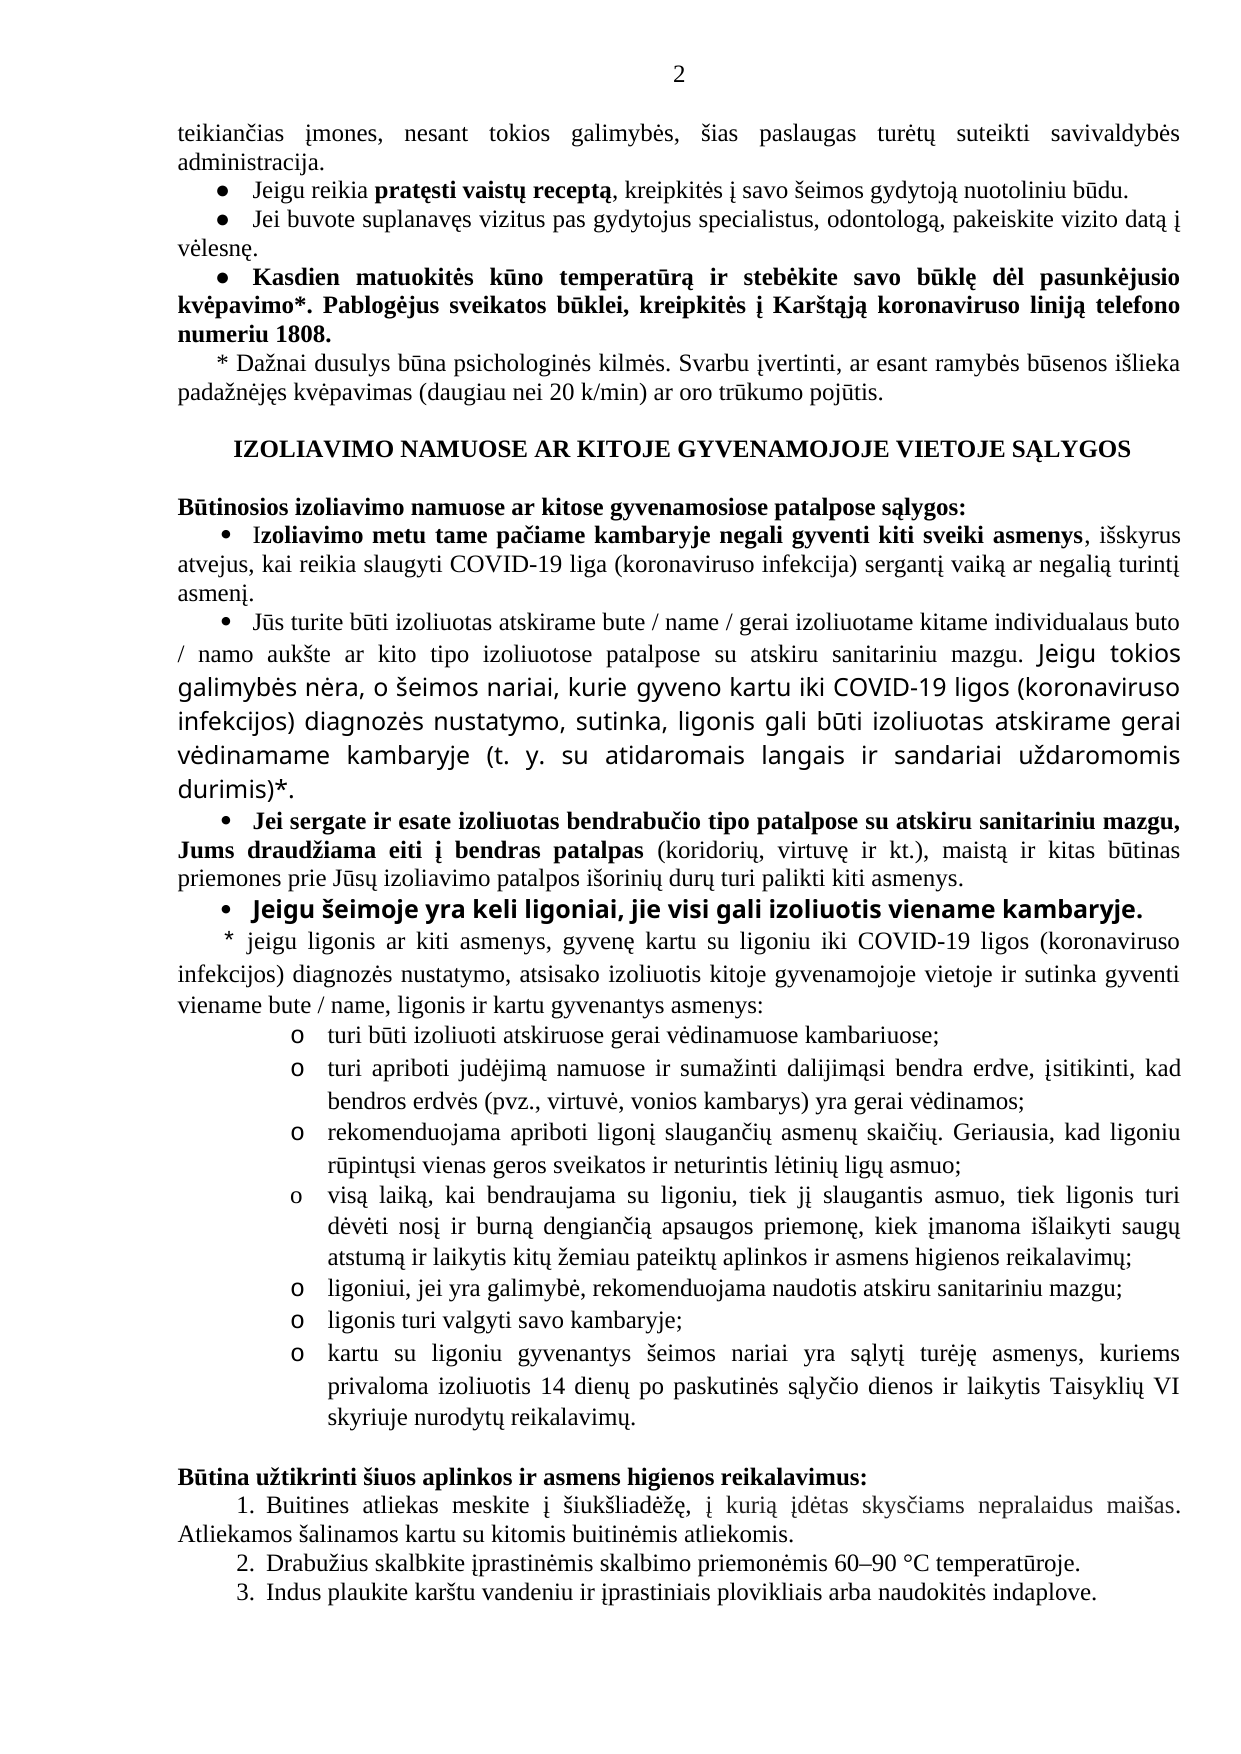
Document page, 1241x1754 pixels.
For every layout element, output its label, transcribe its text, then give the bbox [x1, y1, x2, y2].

text o ligoniui, jei yra galimybė, rekomenduojama naudotis atskiru sanitariniu mazgu; [290, 1273, 1181, 1303]
text o rekomenduojama apriboti ligonį slaugančių asmenų skaičių. Geriausia, kad ligoniu rūpintųsi vienas geros sveikatos ir neturintis lėtinių ligų asmuo; [290, 1117, 1181, 1178]
text * Dažnai dusulys būna psichologinės kilmės. Svarbu įvertinti, ar esant ramybės būsenos išlieka padažnėjęs kvėpavimas (daugiau nei 20 k/min) ar oro trūkumo pojūtis. [177, 348, 1181, 406]
text ● Jei buvote suplanavęs vizitus pas gydytojus specialistus, odontologą, pakeiskite vizito datą į vėlesnę. [177, 204, 1181, 262]
text  Jūs turite būti izoliuotas atskirame bute / name / gerai izoliuotame kitame individualaus buto / namo aukšte ar kito tipo izoliuotose patalpose su atskiru sanitariniu mazgu. Jeigu tokios galimybės nėra, o šeimos nariai, kurie gyveno kartu iki COVID-19 ligos (koronaviruso infekcijos) diagnozės nustatymo, sutinka, ligonis gali būti izoliuotas atskirame gerai vėdinamame kambaryje (t. y. su atidaromais langais ir sandariai uždaromomis durimis)*. [177, 607, 1181, 806]
text teikiančias įmones, nesant tokios galimybės, šias paslaugas turėtų suteikti savivaldybės administracija. [177, 118, 1181, 176]
text o visą laiką, kai bendraujama su ligoniu, tiek jį slaugantis asmuo, tiek ligonis turi dėvėti nosį ir burną dengiančią apsaugos priemonę, kiek įmanoma išlaikyti saugų atstumą ir laikytis kitų žemiau pateiktų aplinkos ir asmens higienos reikalavimų; [290, 1181, 1181, 1271]
text  Jeigu šeimoje yra keli ligoniai, jie visi gali izoliuotis viename kambaryje. [177, 892, 1181, 926]
text Būtina užtikrinti šiuos aplinkos ir asmens higienos reikalavimus: [177, 1462, 1181, 1490]
text ● Kasdien matuokitės kūno temperatūrą ir stebėkite savo būklę dėl pasunkėjusio kvėpavimo*. Pablogėjus sveikatos būklei, kreipkitės į Karštąją koronaviruso liniją telefono numeriu 1808. [177, 262, 1181, 348]
text 2. Drabužius skalbkite įprastinėmis skalbimo priemonėmis 60–90 °C temperatūroje. [177, 1548, 1181, 1577]
text o turi apriboti judėjimą namuose ir sumažinti dalijimąsi bendra erdve, įsitikinti, kad bendros erdvės (pvz., virtuvė, vonios kambarys) yra gerai vėdinamos; [290, 1053, 1181, 1115]
text izoliavimo namuose ar kitoje gyvenamojoje vietoje sąlygos [177, 434, 1181, 463]
text  Izoliavimo metu tame pačiame kambaryje negali gyventi kiti sveiki asmenys, išskyrus atvejus, kai reikia slaugyti COVID-19 liga (koronaviruso infekcija) sergantį vaiką ar negalią turintį asmenį. [177, 521, 1181, 607]
text 3. Indus plaukite karštu vandeniu ir įprastiniais plovikliais arba naudokitės indaplove. [177, 1577, 1181, 1605]
text * jeigu ligonis ar kiti asmenys, gyvenę kartu su ligoniu iki COVID-19 ligos (koronaviruso infekcijos) diagnozės nustatymo, atsisako izoliuotis kitoje gyvenamojoje vietoje ir sutinka gyventi viename bute / name, ligonis ir kartu gyvenantys asmenys: [177, 926, 1181, 1018]
text o ligonis turi valgyti savo kambaryje; [290, 1306, 1181, 1336]
text  Jei sergate ir esate izoliuotas bendrabučio tipo patalpose su atskiru sanitariniu mazgu, Jums draudžiama eiti į bendras patalpas (koridorių, virtuvę ir kt.), maistą ir kitas būtinas priemones prie Jūsų izoliavimo patalpos išorinių durų turi palikti kiti asmenys. [177, 806, 1181, 892]
text ● Jeigu reikia pratęsti vaistų receptą, kreipkitės į savo šeimos gydytoją nuotoliniu būdu. [215, 176, 1181, 204]
text Būtinosios izoliavimo namuose ar kitose gyvenamosiose patalpose sąlygos: [177, 492, 1181, 521]
text o turi būti izoliuoti atskiruose gerai vėdinamuose kambariuose; [290, 1021, 1181, 1051]
text 1. Buitines atliekas meskite į šiukšliadėžę, į kurią įdėtas skysčiams nepralaidus maišas. Atliekamos šalinamos kartu su kitomis buitinėmis atliekomis. [177, 1490, 1181, 1548]
text o kartu su ligoniu gyvenantys šeimos nariai yra sąlytį turėję asmenys, kuriems privaloma izoliuotis 14 dienų po paskutinės sąlyčio dienos ir laikytis Taisyklių VI skyriuje nurodytų reikalavimų. [290, 1338, 1181, 1431]
